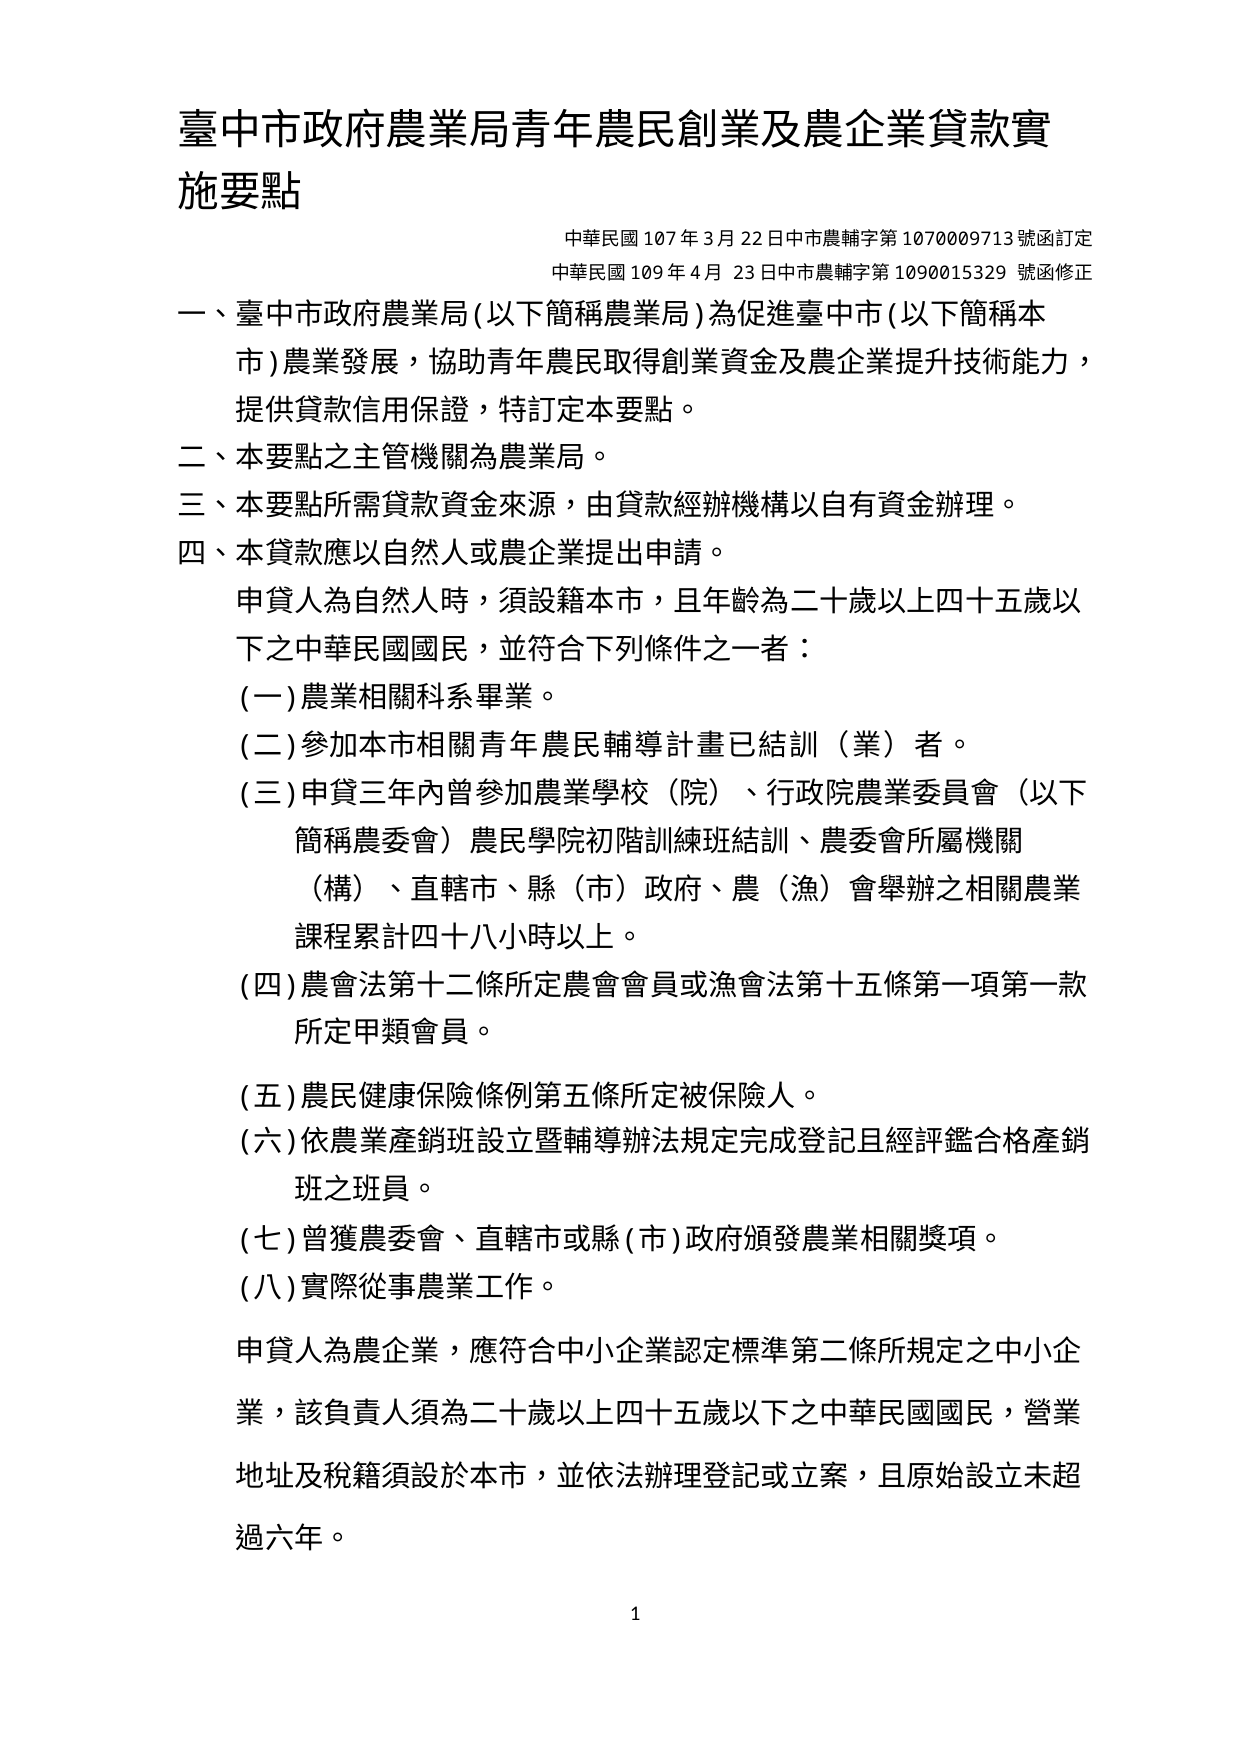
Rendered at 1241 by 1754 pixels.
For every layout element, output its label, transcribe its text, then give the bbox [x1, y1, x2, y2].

text (三)申貸三年內曾參加農業學校（院）、行政院農業委員會（以下簡稱農委會）農民學院初階訓練班結訓、農委會所屬機關（構）、直轄市、縣（市）政府、農（漁）會舉辦之相關農業課程累計四十八小時以上。 [177, 765, 1092, 957]
text (四)農會法第十二條所定農會會員或漁會法第十五條第一項第一款所定甲類會員。 [177, 957, 1092, 1052]
text 四、本貸款應以自然人或農企業提出申請。 [177, 525, 1092, 573]
text (六)依農業產銷班設立暨輔導辦法規定完成登記且經評鑑合格產銷班之班員。 [177, 1115, 1092, 1211]
text 臺中市政府農業局青年農民創業及農企業貸款實施要點 [177, 94, 1092, 219]
text 中華民國107年3月22日中市農輔字第1070009713號函訂定 [177, 219, 1092, 252]
text (八)實際從事農業工作。 [177, 1259, 1092, 1307]
text (二)參加本市相關青年農民輔導計畫已結訓（業）者。 [177, 717, 1092, 765]
text (一)農業相關科系畢業。 [177, 669, 1092, 717]
text (七)曾獲農委會、直轄市或縣(市)政府頒發農業相關獎項。 [177, 1211, 1092, 1259]
text 一、臺中市政府農業局(以下簡稱農業局)為促進臺中市(以下簡稱本市)農業發展，協助青年農民取得創業資金及農企業提升技術能力，提供貸款信用保證，特訂定本要點。 [177, 286, 1092, 429]
text 申貸人為農企業，應符合中小企業認定標準第二條所規定之中小企業，該負責人須為二十歲以上四十五歲以下之中華民國國民，營業地址及稅籍須設於本市，並依法辦理登記或立案，且原始設立未超過六年。 [177, 1307, 1092, 1557]
text 三、本要點所需貸款資金來源，由貸款經辦機構以自有資金辦理。 [177, 477, 1092, 525]
text 二、本要點之主管機關為農業局。 [177, 429, 1092, 477]
text 申貸人為自然人時，須設籍本市，且年齡為二十歲以上四十五歲以下之中華民國國民，並符合下列條件之一者： [177, 573, 1092, 669]
text (五)農民健康保險條例第五條所定被保險人。 [177, 1052, 1092, 1115]
text 中華民國109年4月 23日中市農輔字第1090015329 號函修正 [177, 252, 1092, 286]
